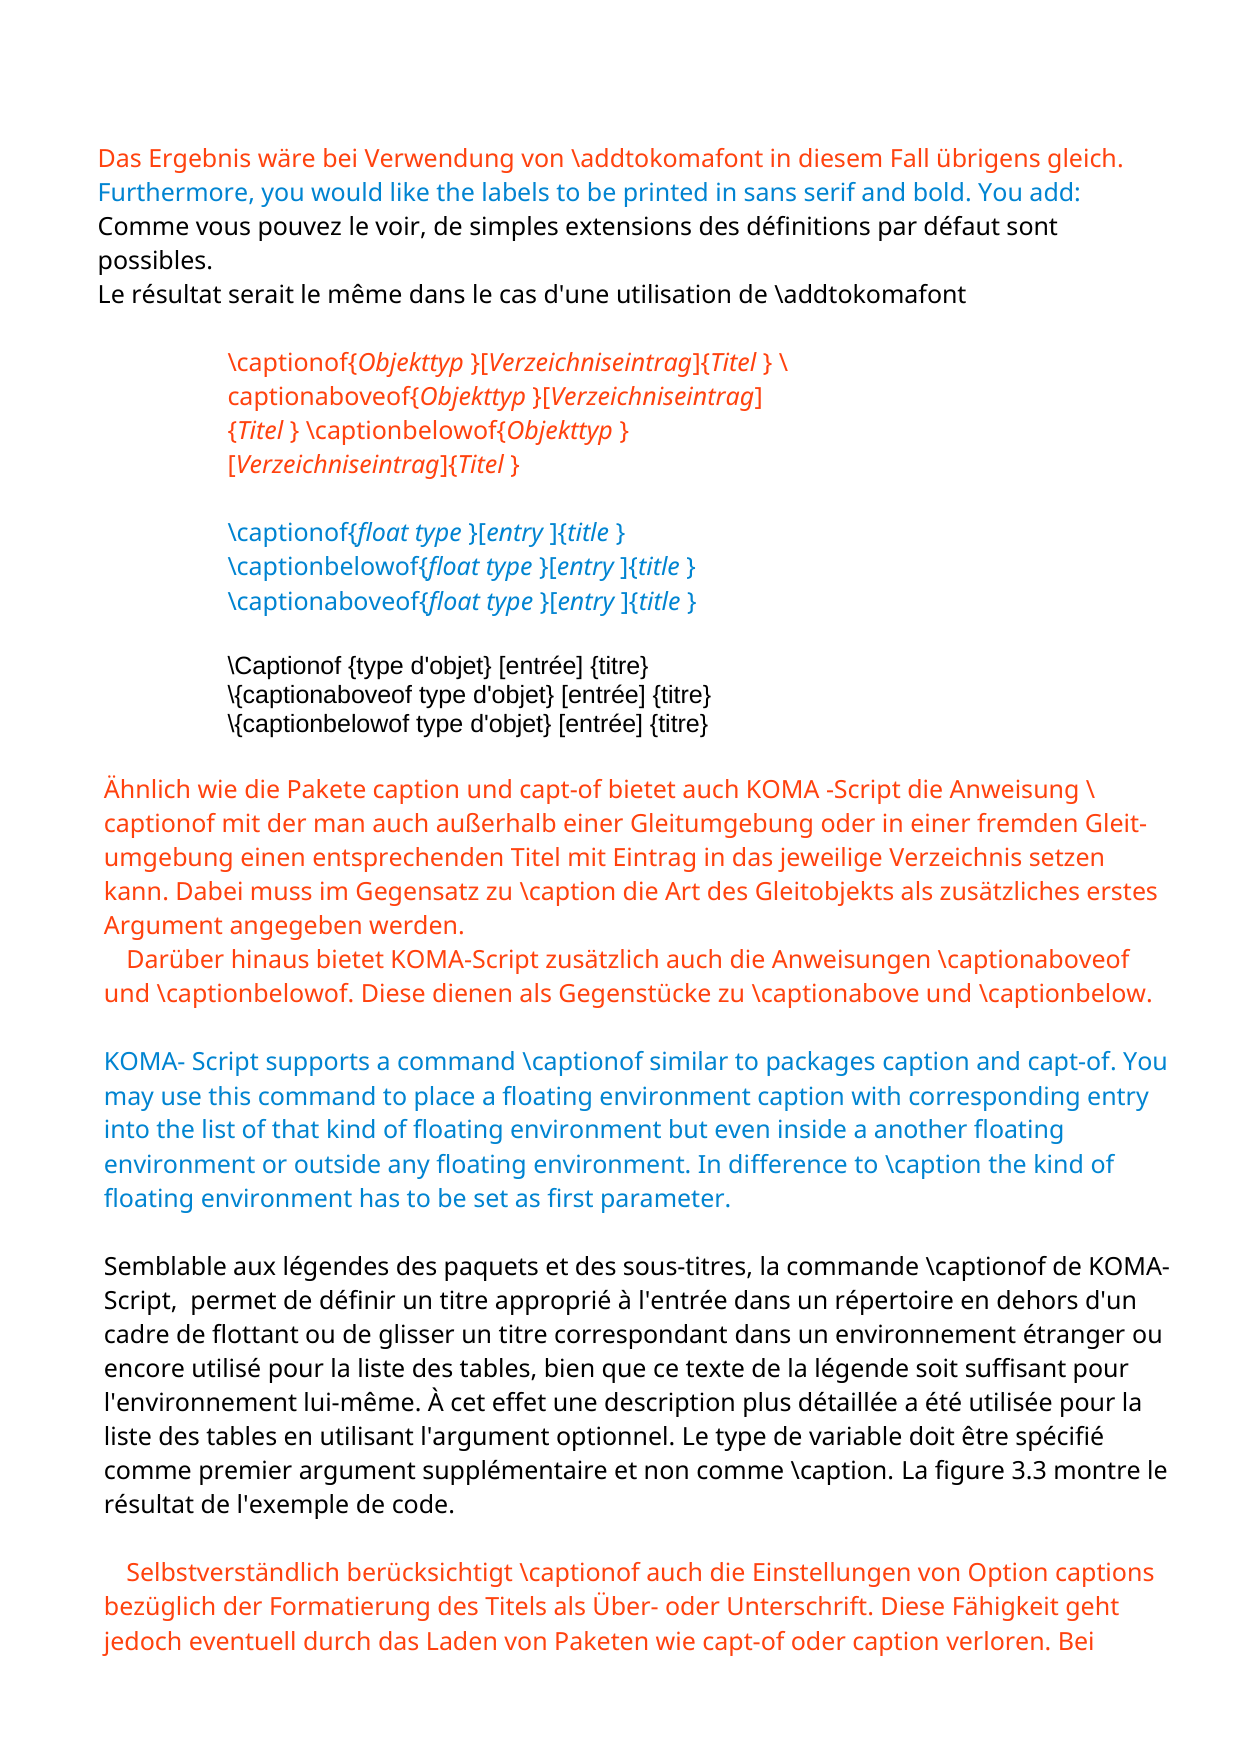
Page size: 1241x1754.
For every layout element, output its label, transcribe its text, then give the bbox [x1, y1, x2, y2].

text Le résultat serait le même dans le cas d'une utilisation de \addtokomafont [97, 277, 1172, 311]
text Ähnlich wie die Pakete caption und capt-of bietet auch KOMA -Script die Anweisung \captionof mit der man auch außerhalb einer Gleitumgebung oder in einer fremden Gleit-umgebung einen entsprechenden Titel mit Eintrag in das jeweilige Verzeichnis setzen kann. Dabei muss im Gegensatz zu \caption die Art des Gleitobjekts als zusätzliches erstes Argument angegeben werden. [104, 772, 1172, 942]
text \captionbelowof{float type }[entry ]{title } [227, 549, 1172, 583]
text \captionof{Objekttyp }[Verzeichniseintrag]{Titel } \captionaboveof{Objekttyp }[Verzeichniseintrag]{Titel } \captionbelowof{Objekttyp }[Verzeichniseintrag]{Titel } [227, 345, 830, 481]
text KOMA- Script supports a command \captionof similar to packages caption and capt-of. You may use this command to place a floating environment caption with corresponding entry into the list of that kind of floating environment but even inside a another floating environment or outside any floating environment. In diﬀerence to \caption the kind of floating environment has to be set as first parameter. [104, 1044, 1172, 1214]
text \{captionaboveof type d'objet} [entrée] {titre} [227, 680, 830, 709]
text Semblable aux légendes des paquets et des sous-titres, la commande \captionof de KOMA-Script, permet de définir un titre approprié à l'entrée dans un répertoire en dehors d'un cadre de flottant ou de glisser un titre correspondant dans un environnement étranger ou encore utilisé pour la liste des tables, bien que ce texte de la légende soit suffisant pour l'environnement lui-même. À cet effet une description plus détaillée a été utilisée pour la liste des tables en utilisant l'argument optionnel. Le type de variable doit être spécifié comme premier argument supplémentaire et non comme \caption. La figure 3.3 montre le résultat de l'exemple de code. [104, 1248, 1172, 1521]
text Das Ergebnis wäre bei Verwendung von \addtokomafont in diesem Fall übrigens gleich. [97, 140, 1172, 174]
text \captionaboveof{float type }[entry ]{title } [227, 583, 1172, 617]
text \{captionbelowof type d'objet} [entrée] {titre} [227, 709, 830, 737]
text \Captionof {type d'objet} [entrée] {titre} [227, 651, 830, 680]
text Darüber hinaus bietet KOMA-Script zusätzlich auch die Anweisungen \captionaboveof und \captionbelowof. Diese dienen als Gegenstücke zu \captionabove und \captionbelow. [104, 942, 1170, 1010]
text Selbstverständlich berücksichtigt \captionof auch die Einstellungen von Option captions bezüglich der Formatierung des Titels als Über- oder Unterschrift. Diese Fähigkeit geht jedoch eventuell durch das Laden von Paketen wie capt-of oder caption verloren. Bei [104, 1555, 1170, 1657]
text Furthermore, you would like the labels to be printed in sans serif and bold. You add: [97, 174, 1172, 208]
text Comme vous pouvez le voir, de simples extensions des définitions par défaut sont possibles. [97, 208, 1172, 277]
text \captionof{float type }[entry ]{title } [227, 515, 1172, 549]
